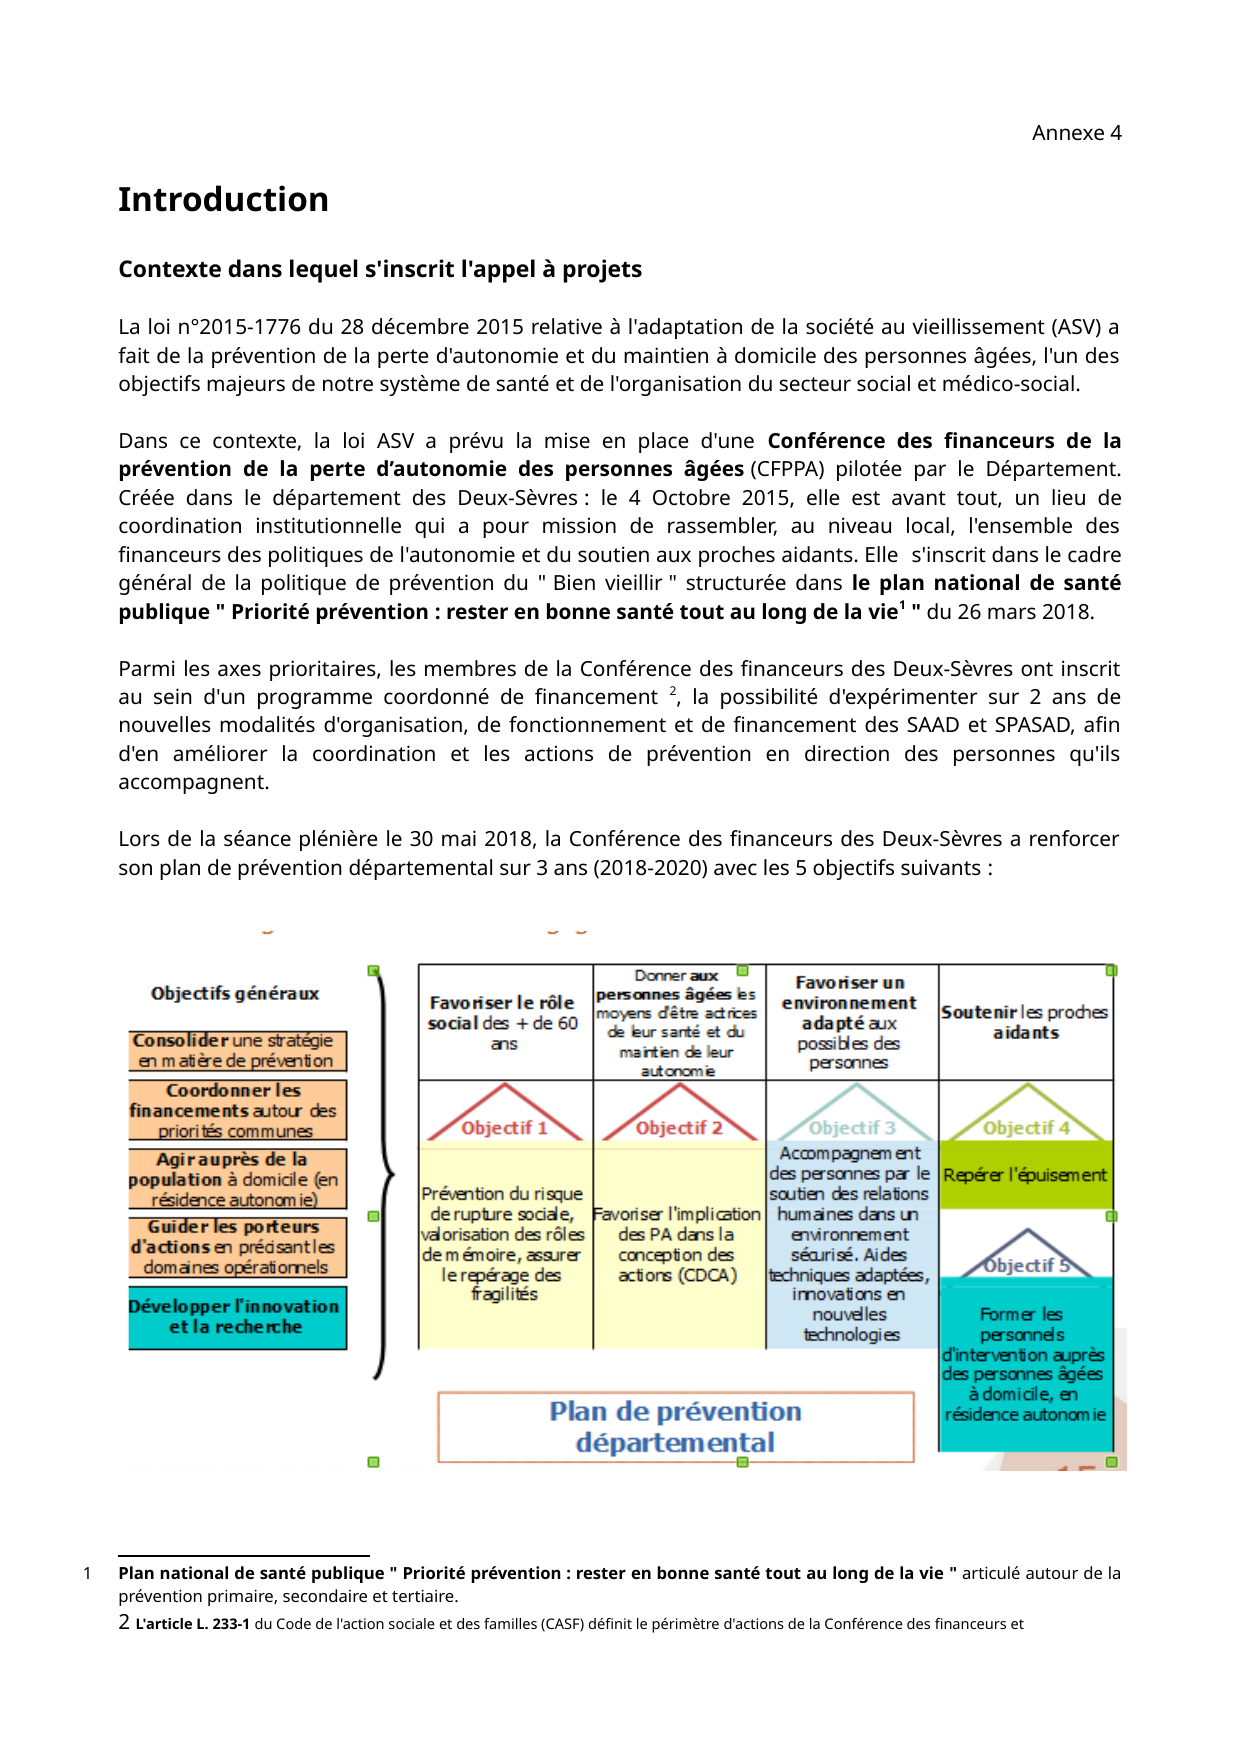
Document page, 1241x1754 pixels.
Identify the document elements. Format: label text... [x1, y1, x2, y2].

picture [128, 931, 1128, 1471]
list Plan national de santé publique " Priorité prévention : rester en bonne santé tout au long de la vie " articulé autour de la prévention primaire, secondaire et tertiaire. [83, 1562, 1122, 1607]
text Contexte dans lequel s'inscrit l'appel à projets [118, 253, 1122, 284]
text La loi n°2015-1776 du 28 décembre 2015 relative à l'adaptation de la société au vieillissement (ASV) a fait de la prévention de la perte d'autonomie et du maintien à domicile des personnes âgées, l'un des objectifs majeurs de notre système de santé et de l'organisation du secteur social et médico-social. [118, 312, 1122, 398]
text Lors de la séance plénière le 30 mai 2018, la Conférence des financeurs des Deux-Sèvres a renforcer son plan de prévention départemental sur 3 ans (2018-2020) avec les 5 objectifs suivants : [118, 824, 1122, 881]
text Introduction [118, 176, 1122, 221]
list Dans ce contexte, la loi ASV a prévu la mise en place d'une Conférence des financeurs de la prévention de la perte d’autonomie des personnes âgées (CFPPA) pilotée par le Département. Créée dans le département des Deux-Sèvres : le 4 Octobre 2015, elle est avant tout, un lieu de coordination institutionnelle qui a pour mission de rassembler, au niveau local, l'ensemble des financeurs des politiques de l'autonomie et du soutien aux proches aidants. Elle s'inscrit dans le cadre général de la politique de prévention du " Bien vieillir " structurée dans le plan national de santé publique " Priorité prévention : rester en bonne santé tout au long de la vie " du 26 mars 2018. [83, 426, 1122, 625]
text Parmi les axes prioritaires, les membres de la Conférence des financeurs des Deux-Sèvres ont inscrit au sein d'un programme coordonné de financement , la possibilité d'expérimenter sur 2 ans de nouvelles modalités d'organisation, de fonctionnement et de financement des SAAD et SPASAD, afin d'en améliorer la coordination et les actions de prévention en direction des personnes qu'ils accompagnent. [118, 654, 1122, 796]
text L'article L. 233-1 du Code de l'action sociale et des familles (CASF) définit le périmètre d'actions de la Conférence des financeurs et [118, 1607, 1122, 1636]
